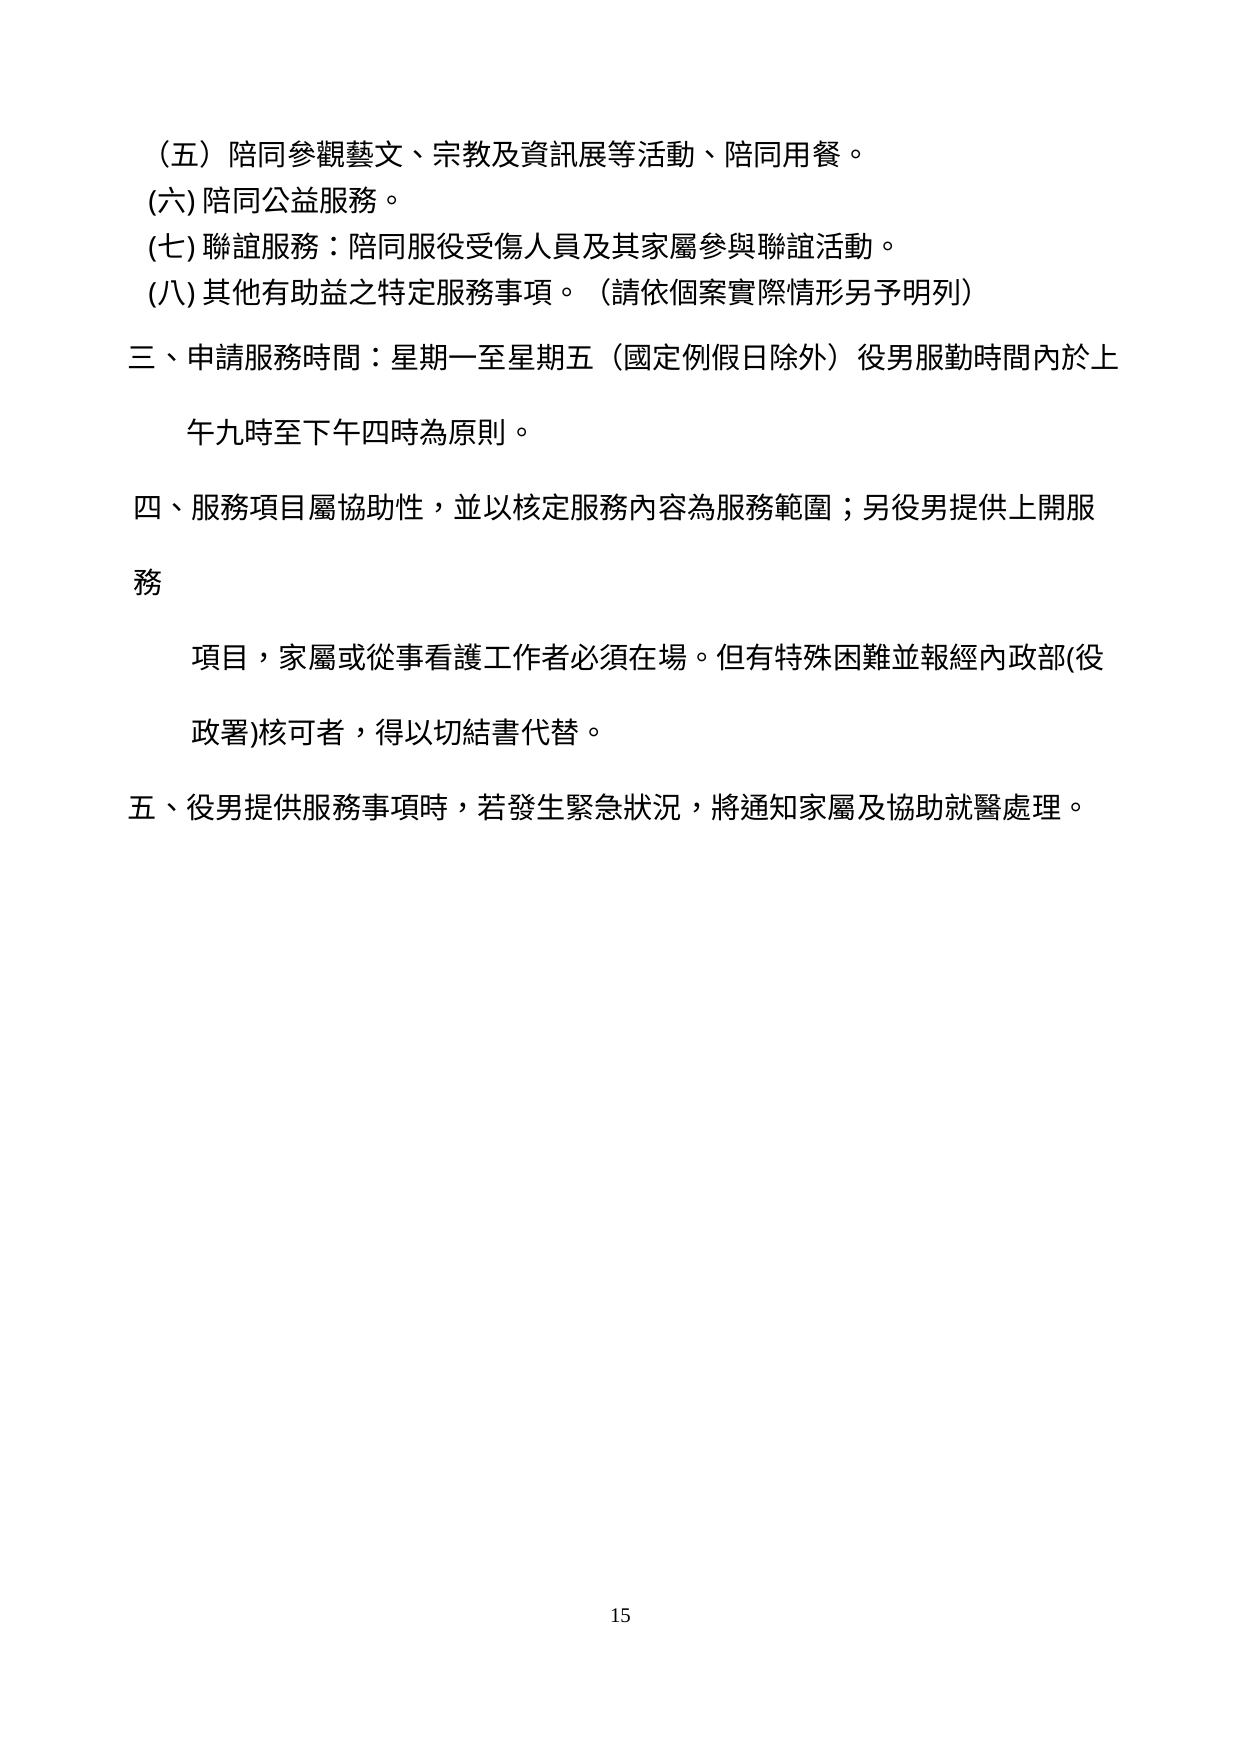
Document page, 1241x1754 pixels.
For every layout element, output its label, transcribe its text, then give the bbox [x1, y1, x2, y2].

text (六) 陪同公益服務。 [118, 175, 1122, 221]
text 五、役男提供服務事項時，若發生緊急狀況，將通知家屬及協助就醫處理。 [128, 762, 1122, 837]
text (七) 聯誼服務：陪同服役受傷人員及其家屬參與聯誼活動。 [118, 221, 1122, 267]
text （五）陪同參觀藝文、宗教及資訊展等活動、陪同用餐。 [118, 129, 1122, 175]
text 三、申請服務時間：星期一至星期五（國定例假日除外）役男服勤時間內於上 [128, 312, 1122, 387]
text 四、服務項目屬協助性，並以核定服務內容為服務範圍；另役男提供上開服務 [133, 462, 1122, 612]
text (八) 其他有助益之特定服務事項。（請依個案實際情形另予明列） [118, 267, 1122, 312]
text 午九時至下午四時為原則。 [128, 387, 1122, 462]
text 項目，家屬或從事看護工作者必須在場。但有特殊困難並報經內政部(役政署)核可者，得以切結書代替。 [191, 612, 1122, 762]
